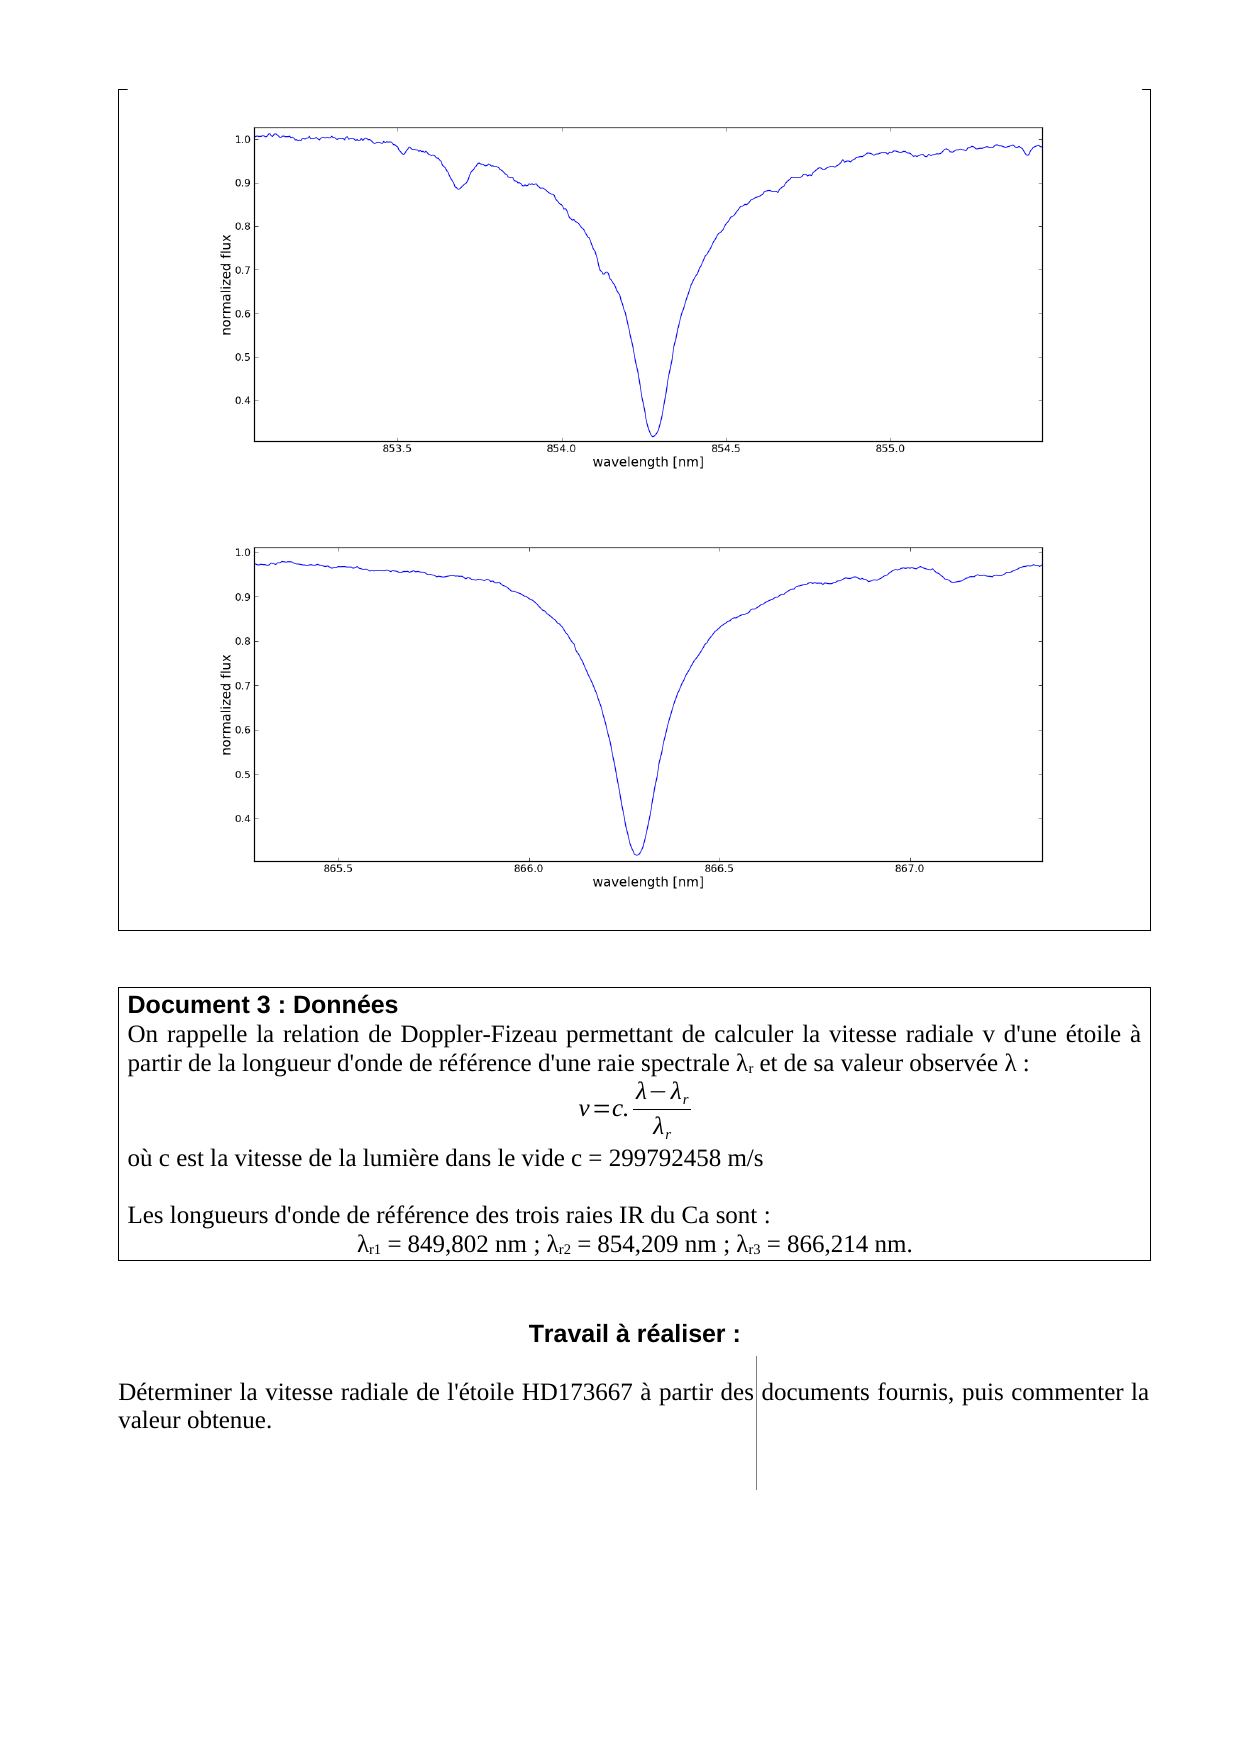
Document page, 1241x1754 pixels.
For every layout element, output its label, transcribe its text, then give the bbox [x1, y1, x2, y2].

picture [127, 508, 1143, 900]
text Document 3 : Données [119, 988, 1150, 1016]
text où c est la vitesse de la lumière dans le vide c = 299792458 m/s [119, 1140, 1150, 1172]
text Déterminer la vitesse radiale de l'étoile HD173667 à partir des documents fournis, puis commenter la valeur obtenue. [118, 1377, 756, 1434]
text λr1 = 849,802 nm ; λr2 = 854,209 nm ; λr3 = 866,214 nm. [119, 1226, 1150, 1260]
text Les longueurs d'onde de référence des trois raies IR du Ca sont : [119, 1197, 1150, 1226]
text Déterminer la vitesse radiale de l'étoile HD173667 à partir des documents fournis, puis commenter la valeur obtenue. [757, 1377, 1151, 1434]
text Travail à réaliser : [118, 1319, 1151, 1348]
text On rappelle la relation de Doppler-Fizeau permettant de calculer la vitesse radiale v d'une étoile à partir de la longueur d'onde de référence d'une raie spectrale λr et de sa valeur observée λ : [119, 1016, 1150, 1077]
picture [127, 88, 1143, 480]
